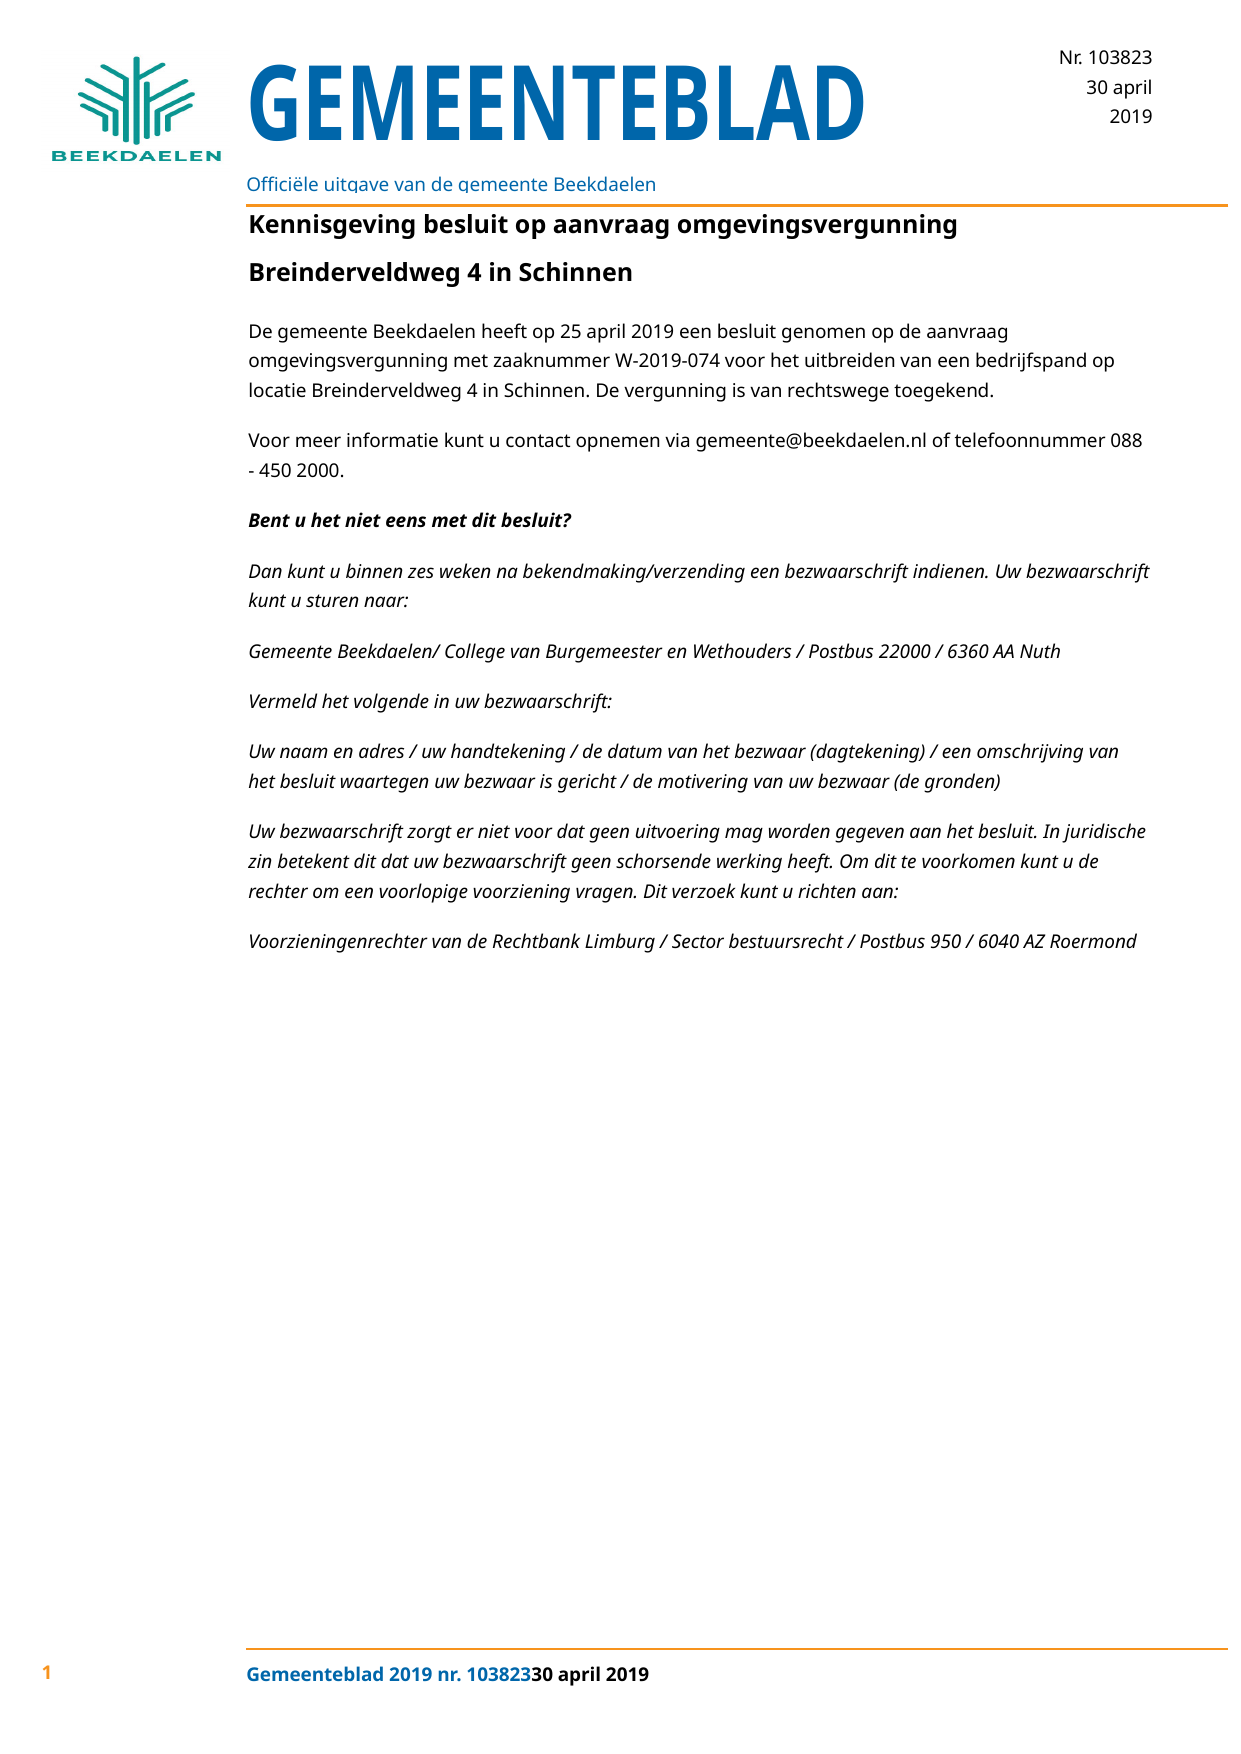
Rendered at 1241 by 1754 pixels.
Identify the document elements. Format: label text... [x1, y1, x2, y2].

text Dan kunt u binnen zes weken na bekendmaking/verzending een bezwaarschrift indienen. Uw bezwaarschrift kunt u sturen naar: [248, 558, 1152, 613]
text Voorzieningenrechter van de Rechtbank Limburg / Sector bestuursrecht / Postbus 950 / 6040 AZ Roermond [248, 928, 1152, 954]
picture [41, 47, 231, 172]
text Gemeente Beekdaelen/ College van Burgemeester en Wethouders / Postbus 22000 / 6360 AA Nuth [248, 638, 1152, 664]
text Uw bezwaarschrift zorgt er niet voor dat geen uitvoering mag worden gegeven aan het besluit. In juridische zin betekent dit dat uw bezwaarschrift geen schorsende werking heeft. Om dit te voorkomen kunt u de rechter om een voorlopige voorziening vragen. Dit verzoek kunt u richten aan: [248, 819, 1152, 904]
text Vermeld het volgende in uw bezwaarschrift: [248, 688, 1152, 714]
text Kennisgeving besluit op aanvraag omgevingsvergunning Breinderveldweg 4 in Schinnen [248, 207, 1152, 288]
text Bent u het niet eens met dit besluit? [248, 507, 1152, 533]
text Uw naam en adres / uw handtekening / de datum van het bezwaar (dagtekening) / een omschrijving van het besluit waartegen uw bezwaar is gericht / de motivering van uw bezwaar (de gronden) [248, 739, 1152, 794]
text Voor meer informatie kunt u contact opnemen via gemeente@beekdaelen.nl of telefoonnummer 088 - 450 2000. [248, 427, 1152, 483]
text De gemeente Beekdaelen heeft op 25 april 2019 een besluit genomen op de aanvraag omgevingsvergunning met zaaknummer W-2019-074 voor het uitbreiden van een bedrijfspand op locatie Breinderveldweg 4 in Schinnen. De vergunning is van rechtswege toegekend. [248, 318, 1152, 403]
